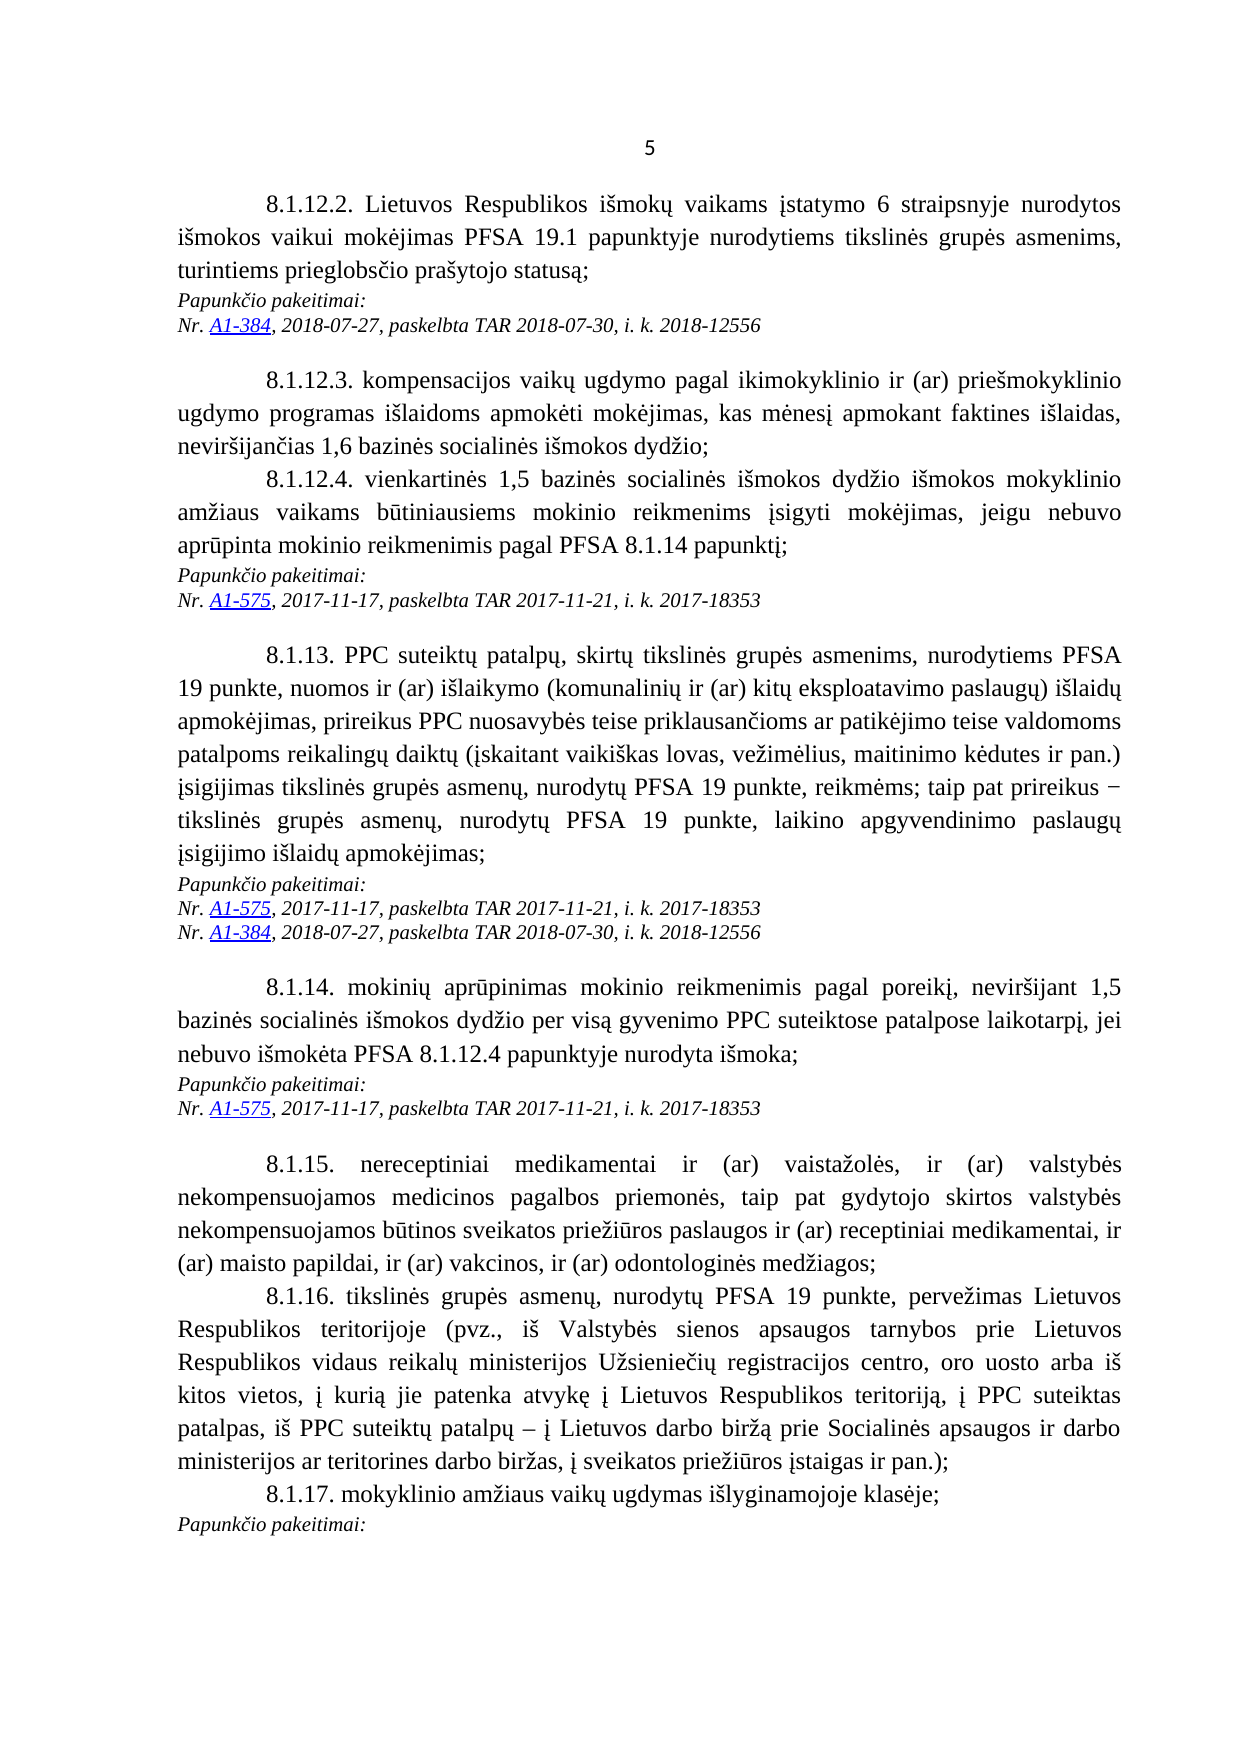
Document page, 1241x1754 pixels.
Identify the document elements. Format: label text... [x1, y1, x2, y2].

text Nr. A1-384, 2018-07-27, paskelbta TAR 2018-07-30, i. k. 2018-12556 [177, 919, 1122, 944]
text Nr. A1-575, 2017-11-17, paskelbta TAR 2017-11-21, i. k. 2017-18353 [177, 1096, 1122, 1120]
text Nr. A1-575, 2017-11-17, paskelbta TAR 2017-11-21, i. k. 2017-18353 [177, 587, 1122, 612]
text 8.1.12.3. kompensacijos vaikų ugdymo pagal ikimokyklinio ir (ar) priešmokyklinio ugdymo programas išlaidoms apmokėti mokėjimas, kas mėnesį apmokant faktines išlaidas, neviršijančias 1,6 bazinės socialinės išmokos dydžio; [177, 365, 1122, 460]
text 8.1.16. tikslinės grupės asmenų, nurodytų PFSA 19 punkte, pervežimas Lietuvos Respublikos teritorijoje (pvz., iš Valstybės sienos apsaugos tarnybos prie Lietuvos Respublikos vidaus reikalų ministerijos Užsieniečių registracijos centro, oro uosto arba iš kitos vietos, į kurią jie patenka atvykę į Lietuvos Respublikos teritoriją, į PPC suteiktas patalpas, iš PPC suteiktų patalpų – į Lietuvos darbo biržą prie Socialinės apsaugos ir darbo ministerijos ar teritorines darbo biržas, į sveikatos priežiūros įstaigas ir pan.); [177, 1281, 1122, 1475]
text 8.1.14. mokinių aprūpinimas mokinio reikmenimis pagal poreikį, neviršijant 1,5 bazinės socialinės išmokos dydžio per visą gyvenimo PPC suteiktose patalpose laikotarpį, jei nebuvo išmokėta PFSA 8.1.12.4 papunktyje nurodyta išmoka; [177, 972, 1122, 1068]
text Papunkčio pakeitimai: [177, 1072, 1122, 1096]
text 8.1.12.2. Lietuvos Respublikos išmokų vaikams įstatymo 6 straipsnyje nurodytos išmokos vaikui mokėjimas PFSA 19.1 papunktyje nurodytiems tikslinės grupės asmenims, turintiems prieglobsčio prašytojo statusą; [177, 189, 1122, 284]
text Nr. A1-384, 2018-07-27, paskelbta TAR 2018-07-30, i. k. 2018-12556 [177, 312, 1122, 337]
text 8.1.15. nereceptiniai medikamentai ir (ar) vaistažolės, ir (ar) valstybės nekompensuojamos medicinos pagalbos priemonės, taip pat gydytojo skirtos valstybės nekompensuojamos būtinos sveikatos priežiūros paslaugos ir (ar) receptiniai medikamentai, ir (ar) maisto papildai, ir (ar) vakcinos, ir (ar) odontologinės medžiagos; [177, 1149, 1122, 1277]
text Papunkčio pakeitimai: [177, 871, 1122, 896]
text Papunkčio pakeitimai: [177, 1512, 1122, 1536]
text Nr. A1-575, 2017-11-17, paskelbta TAR 2017-11-21, i. k. 2017-18353 [177, 896, 1122, 919]
text 8.1.12.4. vienkartinės 1,5 bazinės socialinės išmokos dydžio išmokos mokyklinio amžiaus vaikams būtiniausiems mokinio reikmenims įsigyti mokėjimas, jeigu nebuvo aprūpinta mokinio reikmenimis pagal PFSA 8.1.14 papunktį; [177, 464, 1122, 559]
text Papunkčio pakeitimai: [177, 288, 1122, 312]
text Papunkčio pakeitimai: [177, 563, 1122, 587]
text 8.1.13. PPC suteiktų patalpų, skirtų tikslinės grupės asmenims, nurodytiems PFSA 19 punkte, nuomos ir (ar) išlaikymo (komunalinių ir (ar) kitų eksploatavimo paslaugų) išlaidų apmokėjimas, prireikus PPC nuosavybės teise priklausančioms ar patikėjimo teise valdomoms patalpoms reikalingų daiktų (įskaitant vaikiškas lovas, vežimėlius, maitinimo kėdutes ir pan.) įsigijimas tikslinės grupės asmenų, nurodytų PFSA 19 punkte, reikmėms; taip pat prireikus − tikslinės grupės asmenų, nurodytų PFSA 19 punkte, laikino apgyvendinimo paslaugų įsigijimo išlaidų apmokėjimas; [177, 640, 1122, 867]
text 8.1.17. mokyklinio amžiaus vaikų ugdymas išlyginamojoje klasėje; [177, 1479, 1122, 1508]
